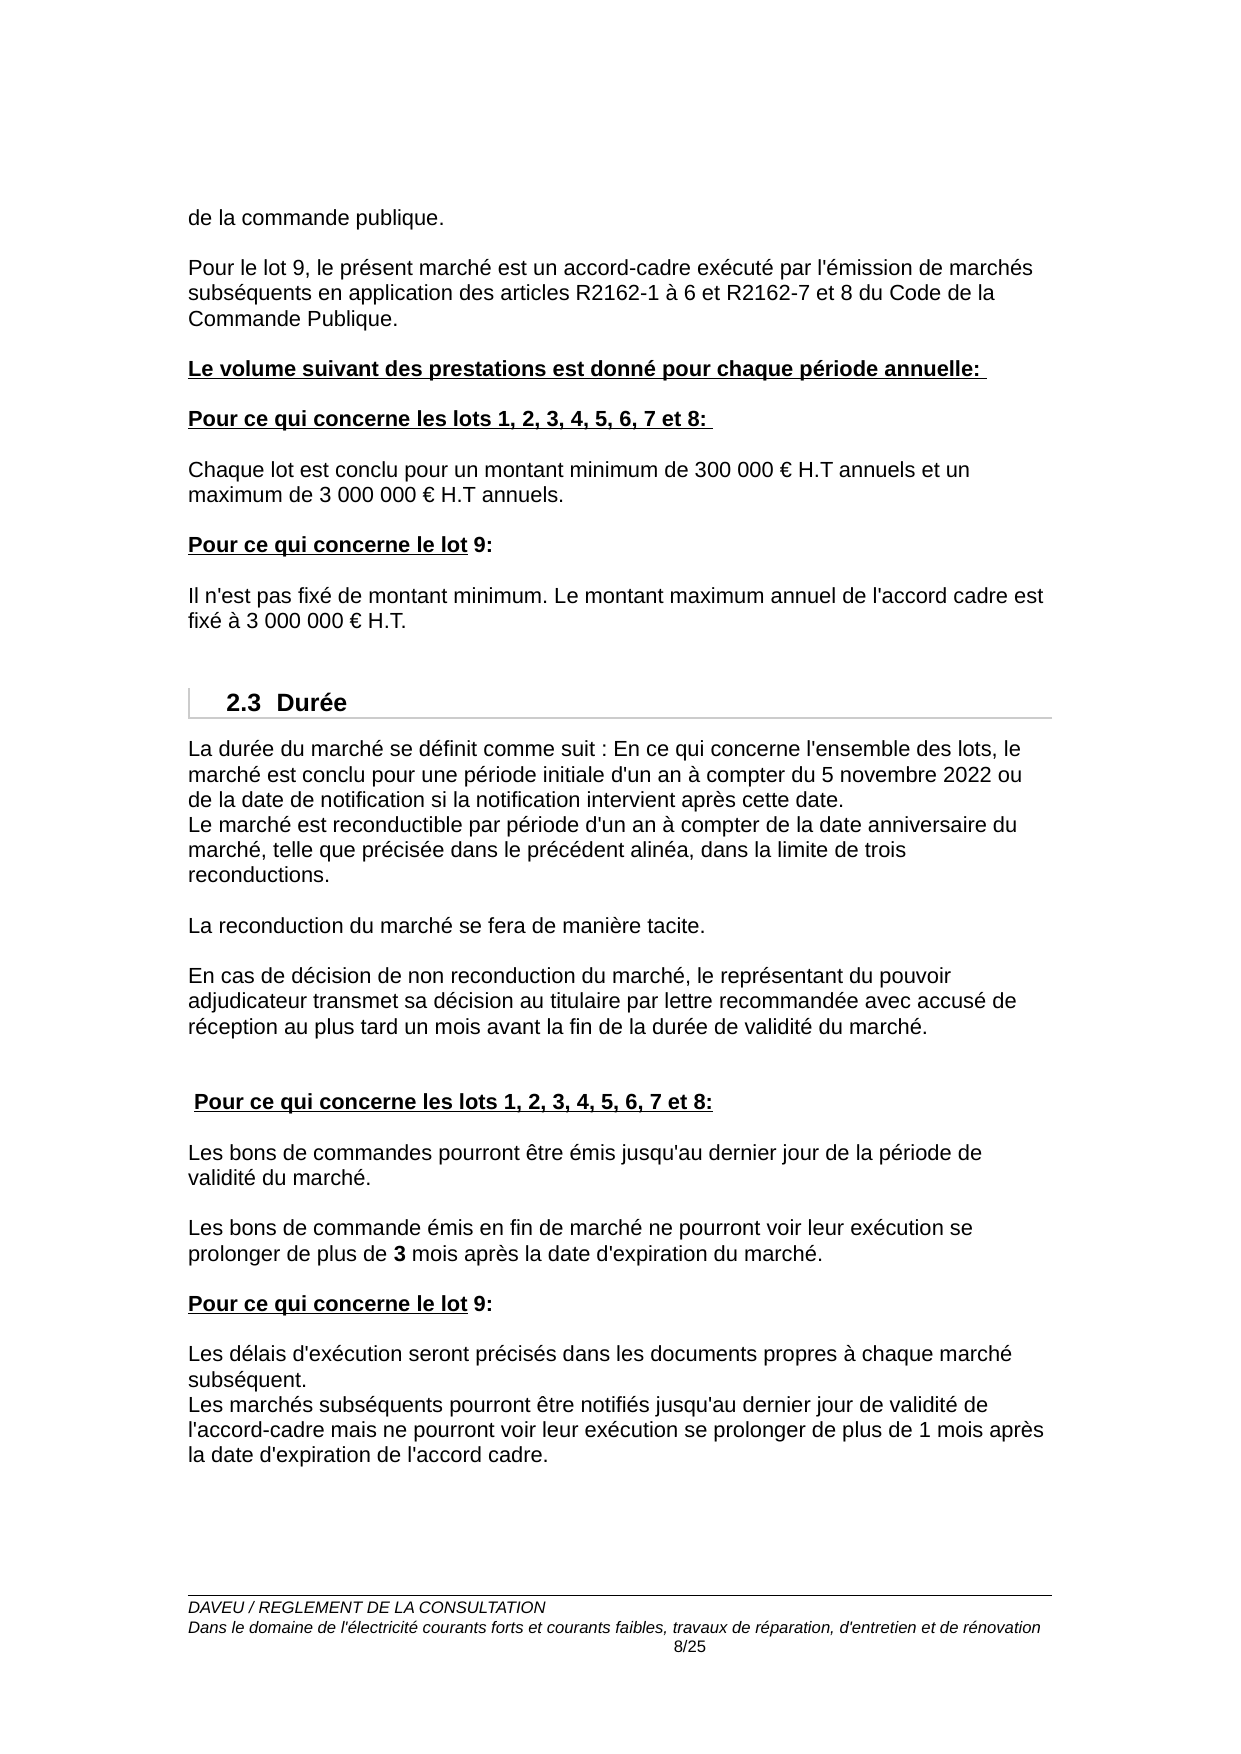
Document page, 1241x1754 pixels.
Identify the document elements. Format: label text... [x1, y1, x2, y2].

text Pour ce qui concerne le lot 9: [188, 532, 1052, 557]
text Pour ce qui concerne les lots 1, 2, 3, 4, 5, 6, 7 et 8: [188, 406, 1052, 431]
text Les bons de commande émis en fin de marché ne pourront voir leur exécution se prolonger de plus de 3 mois après la date d'expiration du marché. [188, 1215, 1052, 1266]
subtitle Durée [190, 688, 1052, 717]
text Le volume suivant des prestations est donné pour chaque période annuelle: [188, 356, 1052, 381]
text La durée du marché se définit comme suit : En ce qui concerne l'ensemble des lots, le marché est conclu pour une période initiale d'un an à compter du 5 novembre 2022 ou de la date de notification si la notification intervient après cette date. [188, 736, 1052, 812]
text Il n'est pas fixé de montant minimum. Le montant maximum annuel de l'accord cadre est fixé à 3 000 000 € H.T. [188, 583, 1052, 633]
text Pour ce qui concerne le lot 9: [188, 1291, 1052, 1316]
text Chaque lot est conclu pour un montant minimum de 300 000 € H.T annuels et un maximum de 3 000 000 € H.T annuels. [188, 457, 1052, 507]
text de la commande publique. [188, 204, 1052, 230]
text Pour le lot 9, le présent marché est un accord-cadre exécuté par l'émission de marchés subséquents en application des articles R2162-1 à 6 et R2162-7 et 8 du Code de la Commande Publique. [188, 255, 1052, 331]
text Pour ce qui concerne les lots 1, 2, 3, 4, 5, 6, 7 et 8: [188, 1089, 1052, 1114]
text Le marché est reconductible par période d'un an à compter de la date anniversaire du marché, telle que précisée dans le précédent alinéa, dans la limite de trois reconductions. [188, 812, 1052, 888]
text La reconduction du marché se fera de manière tacite. [188, 913, 1052, 938]
text Les délais d'exécution seront précisés dans les documents propres à chaque marché subséquent. [188, 1341, 1052, 1392]
text Les bons de commandes pourront être émis jusqu'au dernier jour de la période de validité du marché. [188, 1140, 1052, 1190]
text En cas de décision de non reconduction du marché, le représentant du pouvoir adjudicateur transmet sa décision au titulaire par lettre recommandée avec accusé de réception au plus tard un mois avant la fin de la durée de validité du marché. [188, 963, 1052, 1039]
text Les marchés subséquents pourront être notifiés jusqu'au dernier jour de validité de l'accord-cadre mais ne pourront voir leur exécution se prolonger de plus de 1 mois après la date d'expiration de l'accord cadre. [188, 1392, 1052, 1467]
